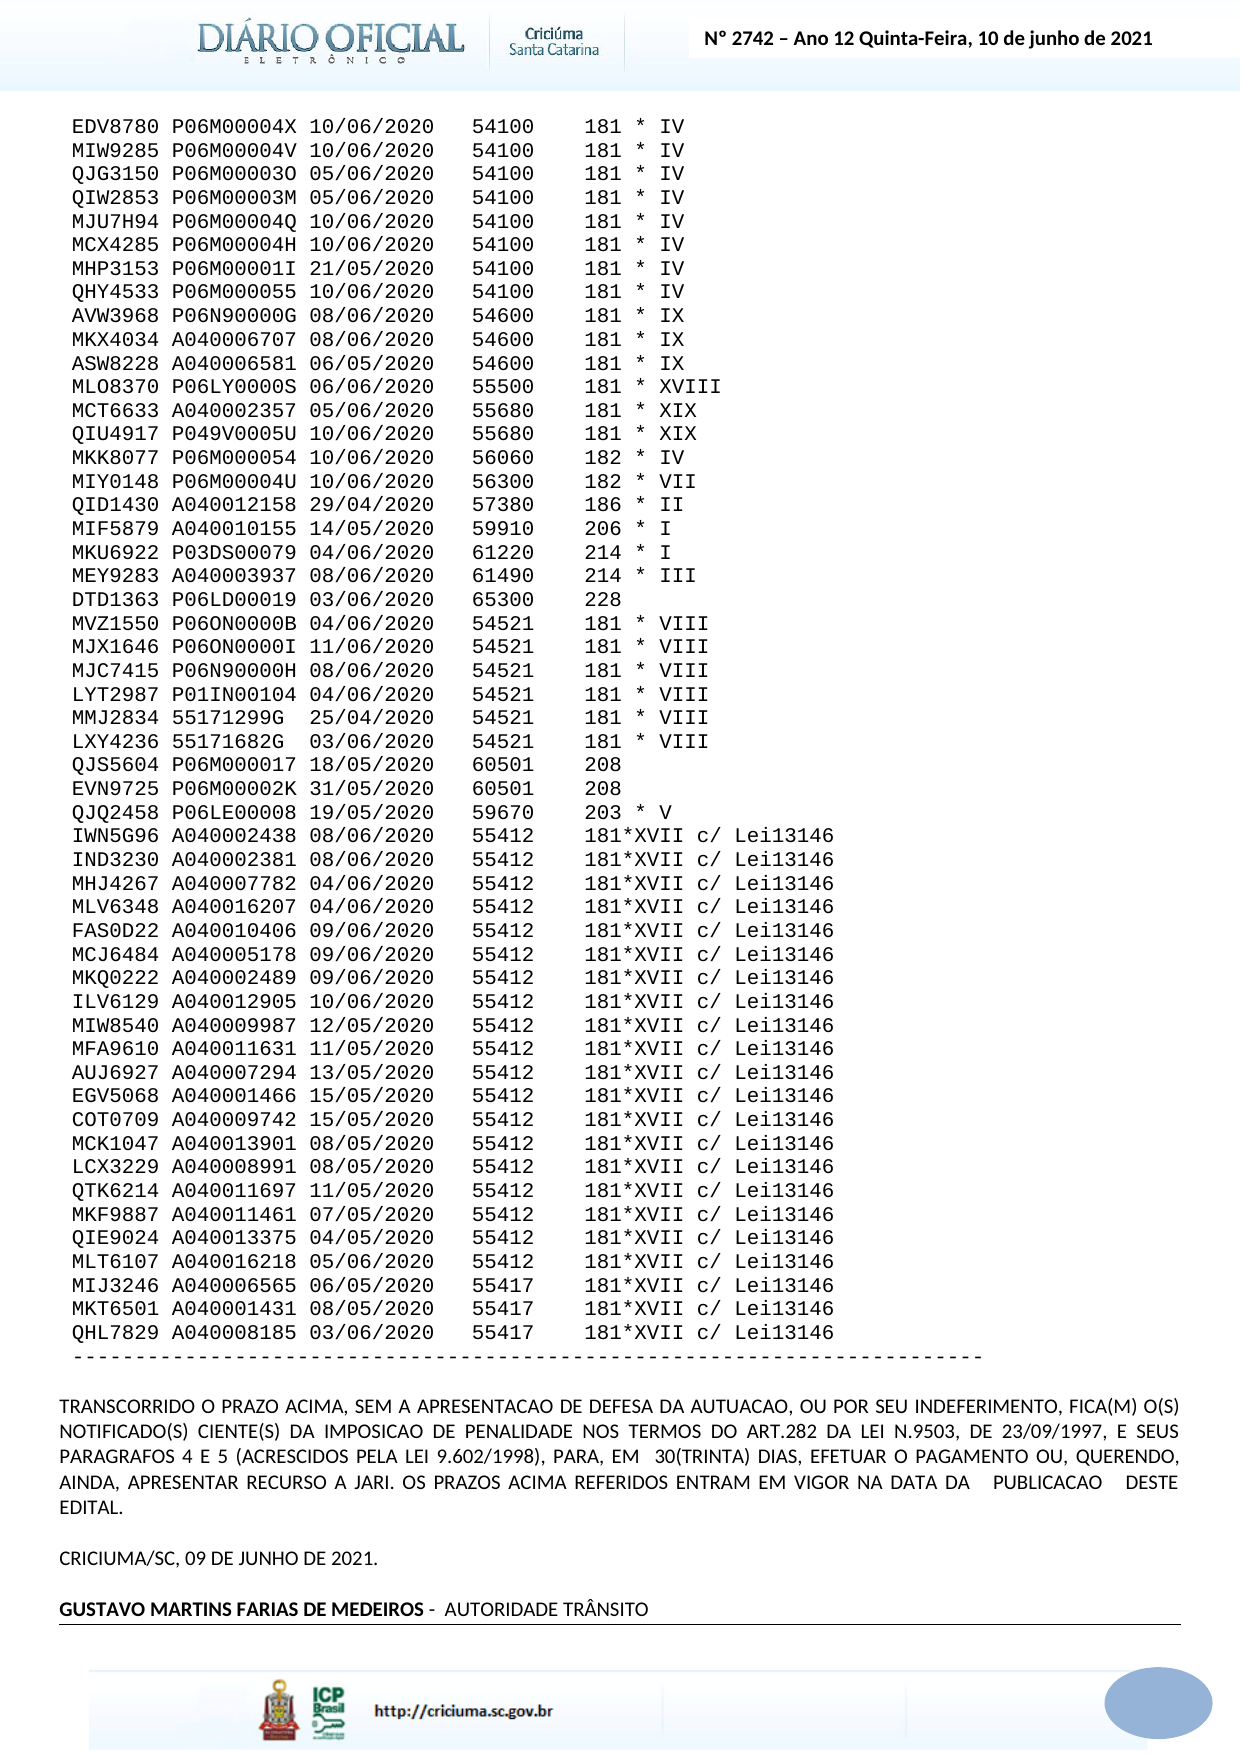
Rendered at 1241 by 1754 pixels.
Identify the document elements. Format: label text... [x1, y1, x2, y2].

text QJG3150 P06M00003O 05/06/2020 54100 181 * IV [59, 163, 1181, 187]
text MJC7415 P06N90000H 08/06/2020 54521 181 * VIII [59, 660, 1181, 683]
text MCX4285 P06M00004H 10/06/2020 54100 181 * IV [59, 234, 1181, 258]
text QJS5604 P06M000017 18/05/2020 60501 208 [59, 754, 1181, 778]
text ILV6129 A040012905 10/06/2020 55412 181*XVII c/ Lei13146 [59, 991, 1181, 1014]
text MIW9285 P06M00004V 10/06/2020 54100 181 * IV [59, 140, 1181, 163]
text MKT6501 A040001431 08/05/2020 55417 181*XVII c/ Lei13146 [59, 1298, 1181, 1322]
text MMJ2834 55171299G 25/04/2020 54521 181 * VIII [59, 707, 1181, 731]
text COT0709 A040009742 15/05/2020 55412 181*XVII c/ Lei13146 [59, 1109, 1181, 1133]
text QTK6214 A040011697 11/05/2020 55412 181*XVII c/ Lei13146 [59, 1180, 1181, 1204]
text QJQ2458 P06LE00008 19/05/2020 59670 203 * V [59, 802, 1181, 825]
text QIW2853 P06M00003M 05/06/2020 54100 181 * IV [59, 187, 1181, 211]
text QHL7829 A040008185 03/06/2020 55417 181*XVII c/ Lei13146 [59, 1322, 1181, 1346]
text AVW3968 P06N90000G 08/06/2020 54600 181 * IX [59, 305, 1181, 329]
text MLO8370 P06LY0000S 06/06/2020 55500 181 * XVIII [59, 376, 1181, 400]
text MLV6348 A040016207 04/06/2020 55412 181*XVII c/ Lei13146 [59, 896, 1181, 920]
text FAS0D22 A040010406 09/06/2020 55412 181*XVII c/ Lei13146 [59, 920, 1181, 944]
text EDV8780 P06M00004X 10/06/2020 54100 181 * IV [59, 116, 1181, 140]
text MKK8077 P06M000054 10/06/2020 56060 182 * IV [59, 447, 1181, 471]
text IWN5G96 A040002438 08/06/2020 55412 181*XVII c/ Lei13146 [59, 825, 1181, 849]
text MEY9283 A040003937 08/06/2020 61490 214 * III [59, 565, 1181, 589]
text MKU6922 P03DS00079 04/06/2020 61220 214 * I [59, 542, 1181, 565]
text ASW8228 A040006581 06/05/2020 54600 181 * IX [59, 352, 1181, 376]
text LYT2987 P01IN00104 04/06/2020 54521 181 * VIII [59, 683, 1181, 707]
text DTD1363 P06LD00019 03/06/2020 65300 228 [59, 589, 1181, 613]
text MCJ6484 A040005178 09/06/2020 55412 181*XVII c/ Lei13146 [59, 944, 1181, 967]
text MIW8540 A040009987 12/05/2020 55412 181*XVII c/ Lei13146 [59, 1014, 1181, 1038]
text EGV5068 A040001466 15/05/2020 55412 181*XVII c/ Lei13146 [59, 1086, 1181, 1109]
text MKF9887 A040011461 07/05/2020 55412 181*XVII c/ Lei13146 [59, 1204, 1181, 1227]
text EVN9725 P06M00002K 31/05/2020 60501 208 [59, 778, 1181, 802]
text MFA9610 A040011631 11/05/2020 55412 181*XVII c/ Lei13146 [59, 1038, 1181, 1062]
text LCX3229 A040008991 08/05/2020 55412 181*XVII c/ Lei13146 [59, 1156, 1181, 1180]
text MCT6633 A040002357 05/06/2020 55680 181 * XIX [59, 400, 1181, 423]
text MIF5879 A040010155 14/05/2020 59910 206 * I [59, 518, 1181, 542]
text MIJ3246 A040006565 06/05/2020 55417 181*XVII c/ Lei13146 [59, 1275, 1181, 1298]
text QIE9024 A040013375 04/05/2020 55412 181*XVII c/ Lei13146 [59, 1227, 1181, 1251]
text QIU4917 P049V0005U 10/06/2020 55680 181 * XIX [59, 423, 1181, 447]
text MVZ1550 P06ON0000B 04/06/2020 54521 181 * VIII [59, 613, 1181, 636]
text TRANSCORRIDO O PRAZO ACIMA, SEM A APRESENTACAO DE DEFESA DA AUTUACAO, OU POR SEU INDEFERIMENTO, FICA(M) O(S) NOTIFICADO(S) CIENTE(S) DA IMPOSICAO DE PENALIDADE NOS TERMOS DO ART.282 DA LEI N.9503, DE 23/09/1997, E SEUS PARAGRAFOS 4 E 5 (ACRESCIDOS PELA LEI 9.602/1998), PARA, EM 30(TRINTA) DIAS, EFETUAR O PAGAMENTO OU, QUERENDO, AINDA, APRESENTAR RECURSO A JARI. OS PRAZOS ACIMA REFERIDOS ENTRAM EM VIGOR NA DATA DA PUBLICACAO DESTE EDITAL. [59, 1393, 1181, 1520]
text AUJ6927 A040007294 13/05/2020 55412 181*XVII c/ Lei13146 [59, 1062, 1181, 1086]
text MKX4034 A040006707 08/06/2020 54600 181 * IX [59, 329, 1181, 352]
text MJU7H94 P06M00004Q 10/06/2020 54100 181 * IV [59, 211, 1181, 234]
text MHP3153 P06M00001I 21/05/2020 54100 181 * IV [59, 258, 1181, 282]
text GUSTAVO MARTINS FARIAS DE MEDEIROS - AUTORIDADE TRÂNSITO [59, 1596, 1181, 1624]
text ------------------------------------------------------------------------- [59, 1346, 1181, 1369]
text MLT6107 A040016218 05/06/2020 55412 181*XVII c/ Lei13146 [59, 1251, 1181, 1275]
text MCK1047 A040013901 08/05/2020 55412 181*XVII c/ Lei13146 [59, 1133, 1181, 1156]
text CRICIUMA/SC, 09 DE JUNHO DE 2021. [59, 1545, 1181, 1571]
text IND3230 A040002381 08/06/2020 55412 181*XVII c/ Lei13146 [59, 849, 1181, 873]
text QID1430 A040012158 29/04/2020 57380 186 * II [59, 494, 1181, 518]
text MIY0148 P06M00004U 10/06/2020 56300 182 * VII [59, 471, 1181, 494]
text LXY4236 55171682G 03/06/2020 54521 181 * VIII [59, 731, 1181, 754]
text MKQ0222 A040002489 09/06/2020 55412 181*XVII c/ Lei13146 [59, 967, 1181, 991]
text QHY4533 P06M000055 10/06/2020 54100 181 * IV [59, 282, 1181, 305]
text MJX1646 P06ON0000I 11/06/2020 54521 181 * VIII [59, 636, 1181, 660]
text MHJ4267 A040007782 04/06/2020 55412 181*XVII c/ Lei13146 [59, 873, 1181, 896]
